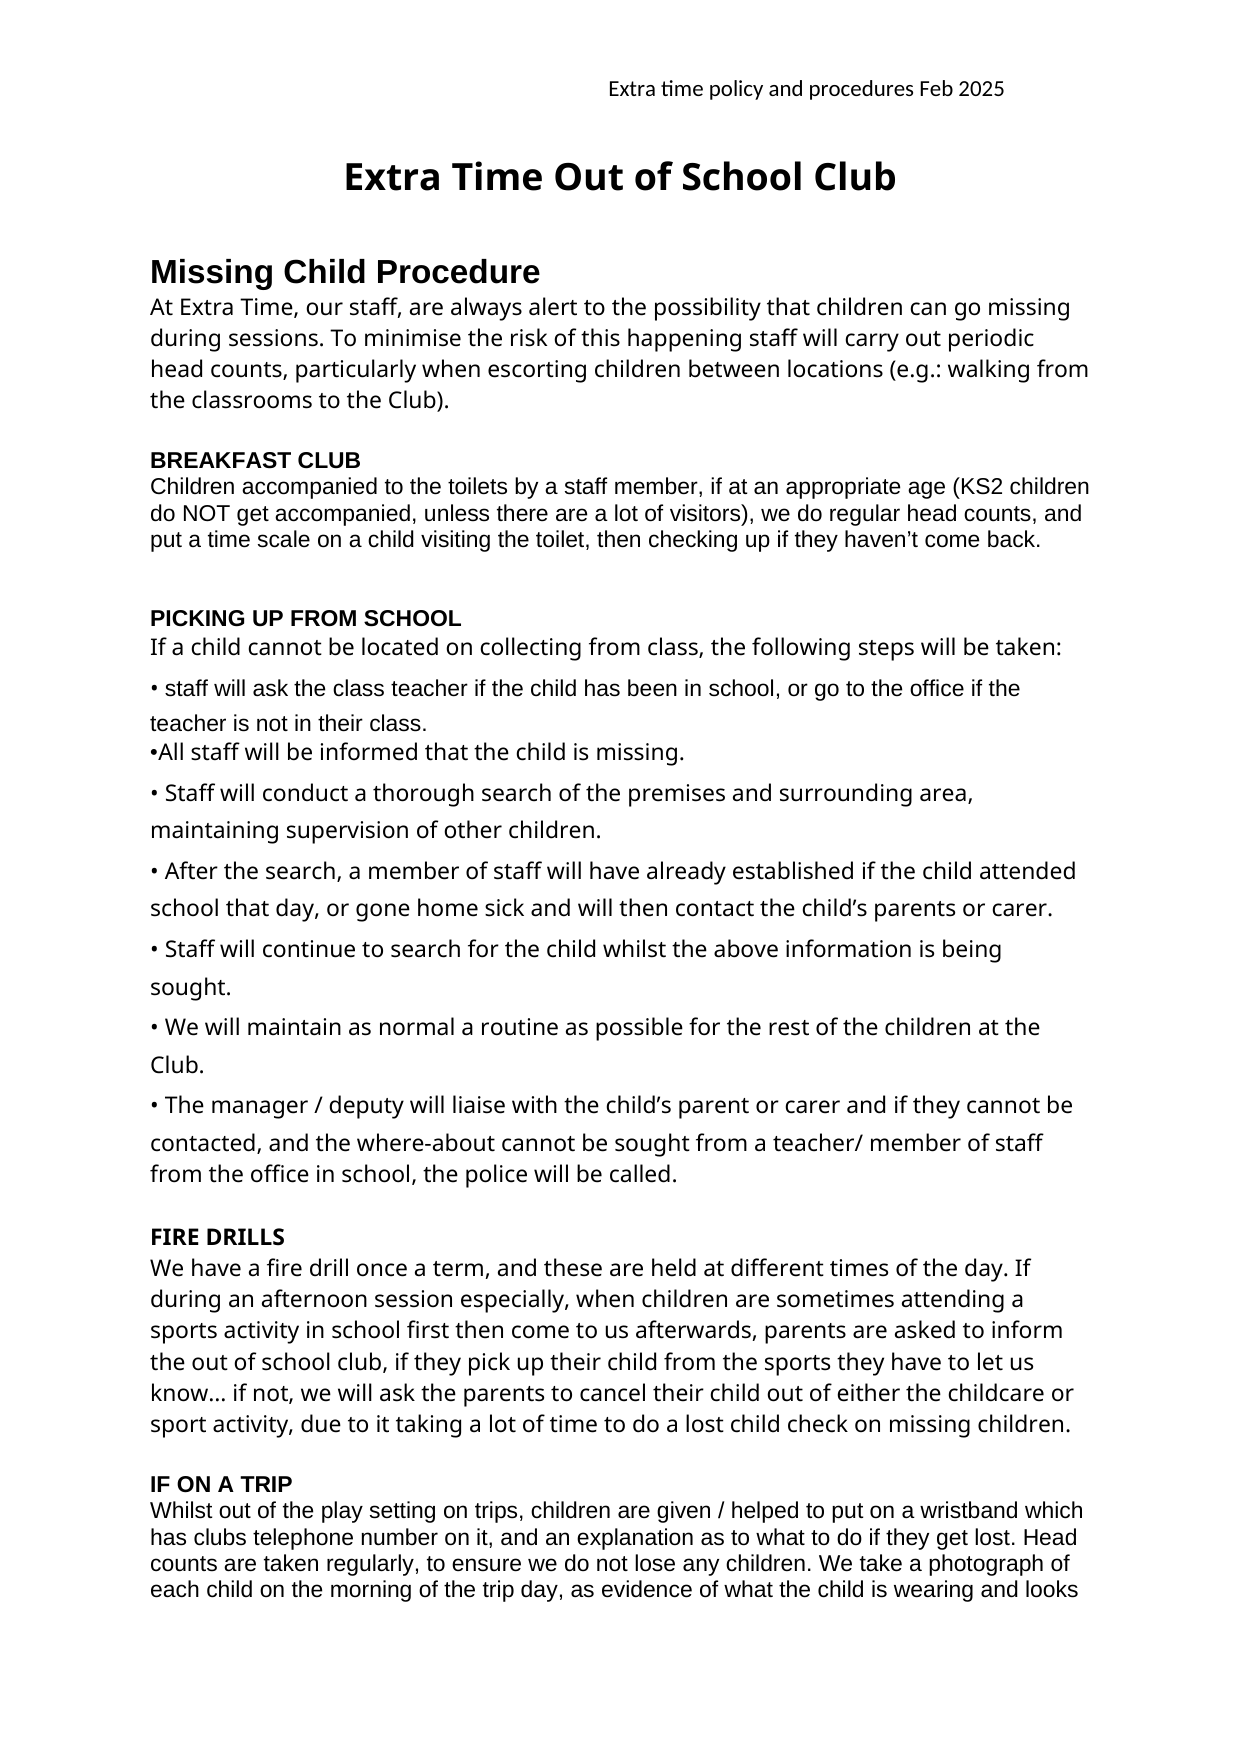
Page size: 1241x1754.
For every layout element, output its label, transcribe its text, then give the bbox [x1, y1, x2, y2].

text • staff will ask the class teacher if the child has been in school, or go to the office if the teacher is not in their class. [150, 662, 1090, 736]
text Extra Time Out of School Club [150, 150, 1090, 201]
text Children accompanied to the toilets by a staff member, if at an appropriate age (KS2 children do NOT get accompanied, unless there are a lot of visitors), we do regular head counts, and put a time scale on a child visiting the toilet, then checking up if they haven’t come back. [150, 473, 1090, 552]
text • Staff will continue to search for the child whilst the above information is being sought. [150, 923, 1090, 1002]
text At Extra Time, our staff, are always alert to the possibility that children can go missing [150, 291, 1090, 322]
text • The manager / deputy will liaise with the child’s parent or carer and if they cannot be contacted, and the where-about cannot be sought from a teacher/ member of staff from the office in school, the police will be called. [150, 1080, 1090, 1189]
text • Staff will conduct a thorough search of the premises and surrounding area, maintaining supervision of other children. [150, 767, 1090, 845]
text Whilst out of the play setting on trips, children are given / helped to put on a wristband which has clubs telephone number on it, and an explanation as to what to do if they get lost. Head counts are taken regularly, to ensure we do not lose any children. We take a photograph of each child on the morning of the trip day, as evidence of what the child is wearing and looks [150, 1497, 1090, 1602]
text If a child cannot be located on collecting from class, the following steps will be taken: [150, 631, 1090, 662]
text • We will maintain as normal a routine as possible for the rest of the children at the Club. [150, 1002, 1090, 1080]
text FIRE DRILLS [150, 1221, 1090, 1252]
text We have a fire drill once a term, and these are held at different times of the day. If during an afternoon session especially, when children are sometimes attending a sports activity in school first then come to us afterwards, parents are asked to inform the out of school club, if they pick up their child from the sports they have to let us know… if not, we will ask the parents to cancel their child out of either the childcare or sport activity, due to it taking a lot of time to do a lost child check on missing children. [150, 1252, 1090, 1439]
text • After the search, a member of staff will have already established if the child attended school that day, or gone home sick and will then contact the child’s parents or carer. [150, 845, 1090, 923]
text BREAKFAST CLUB [150, 447, 1090, 473]
text PICKING UP FROM SCHOOL [150, 605, 1090, 631]
text during sessions. To minimise the risk of this happening staff will carry out periodic head counts, particularly when escorting children between locations (e.g.: walking from the classrooms to the Club). [150, 322, 1090, 416]
text IF ON A TRIP [150, 1471, 1090, 1497]
text •All staff will be informed that the child is missing. [150, 736, 1090, 767]
text Missing Child Procedure [150, 252, 1090, 291]
